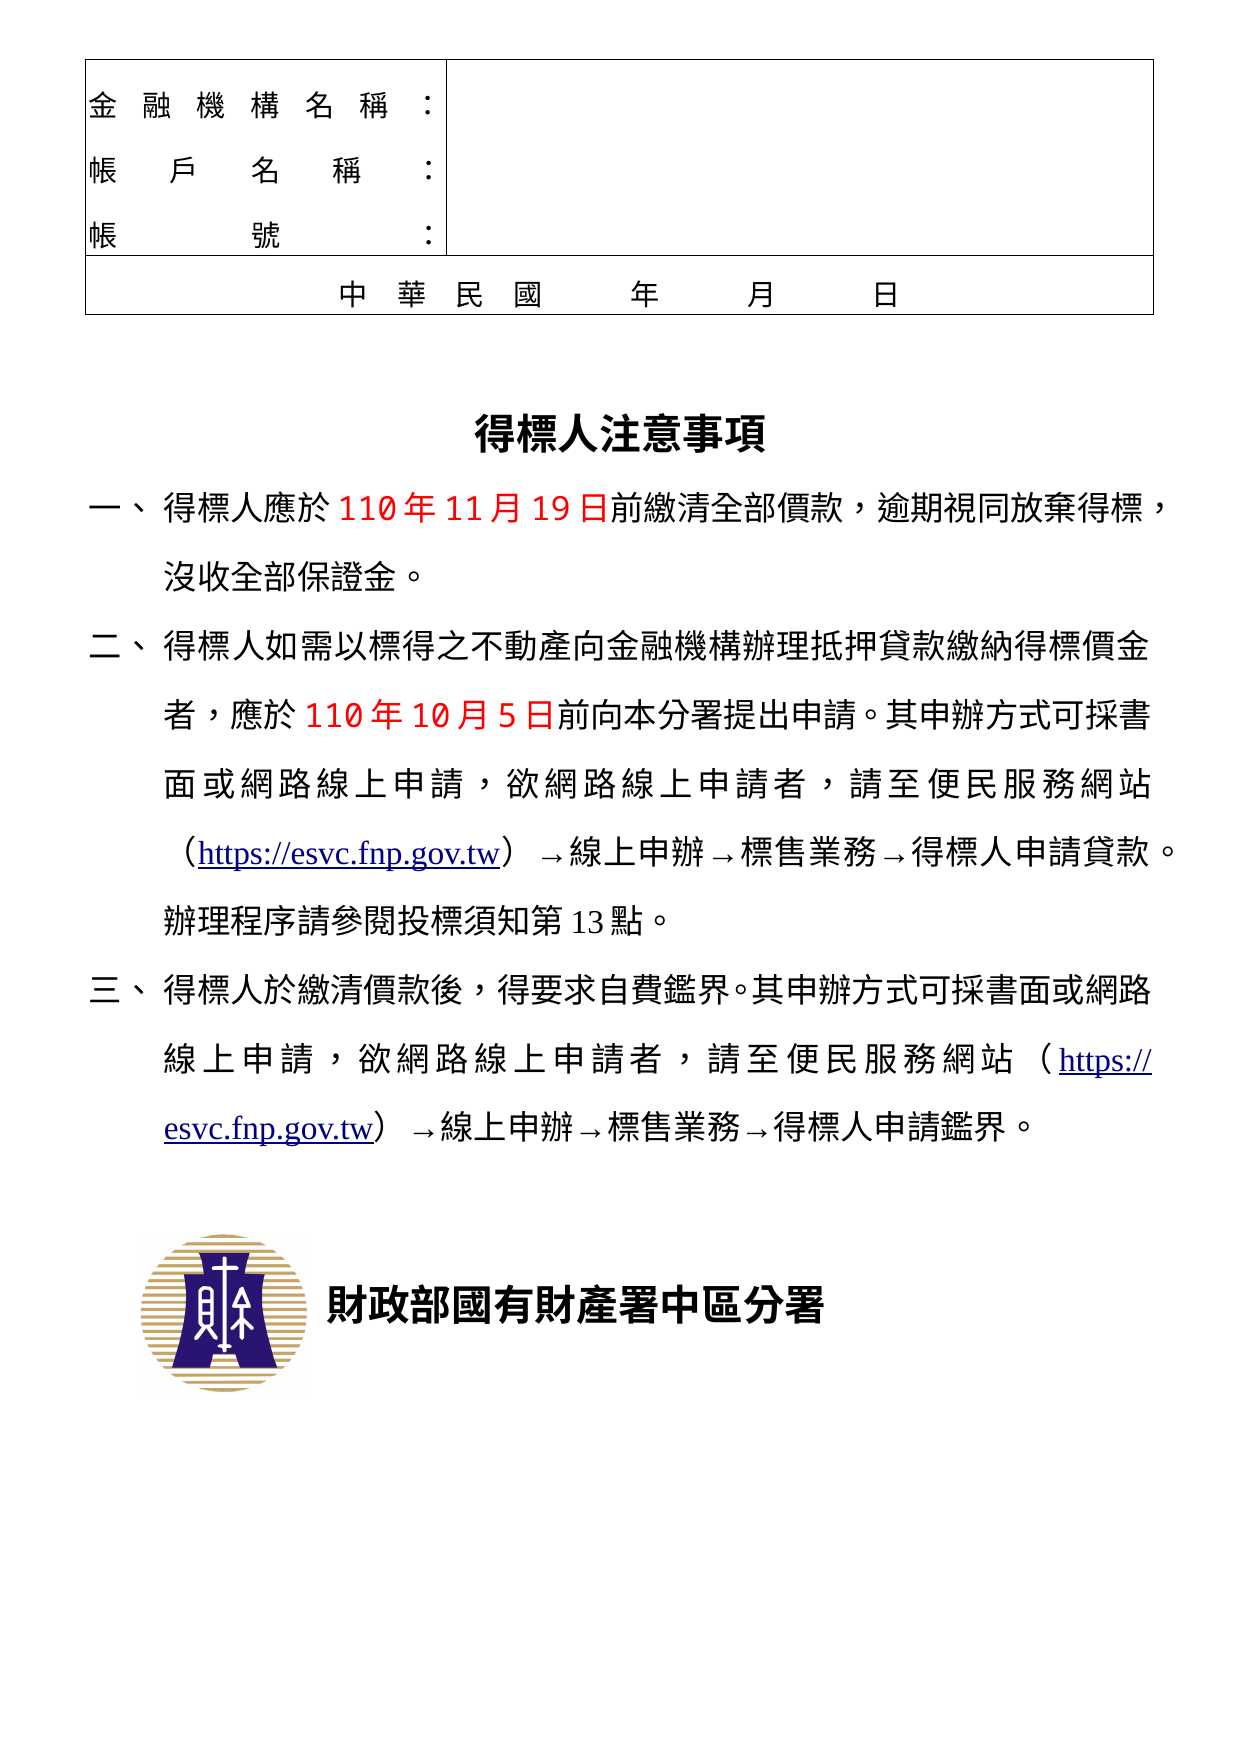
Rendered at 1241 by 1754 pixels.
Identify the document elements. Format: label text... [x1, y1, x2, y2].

text 得標人注意事項 [89, 401, 1152, 462]
picture [138, 1232, 308, 1393]
table_cell 金融機構名稱： 帳戶名稱： 帳號： [86, 60, 446, 255]
table_cell 中 華 民 國 年 月 日 [86, 256, 1153, 314]
text 財政部國有財產署中區分署 [308, 1272, 1152, 1332]
list 得標人應於110年11月19日前繳清全部價款，逾期視同放棄得標，沒收全部保證金。 [89, 462, 1152, 599]
text [89, 1272, 138, 1332]
list 得標人於繳清價款後，得要求自費鑑界。其申辦方式可採書面或網路線上申請，欲網路線上申請者，請至便民服務網站（https://esvc.fnp.gov.tw）→線上申辦→標售業務→得標人申請鑑界。 [89, 943, 1152, 1149]
table_cell [447, 60, 1153, 255]
list 得標人如需以標得之不動產向金融機構辦理抵押貸款繳納得標價金者，應於110年10月5日前向本分署提出申請。其申辦方式可採書面或網路線上申請，欲網路線上申請者，請至便民服務網站（https://esvc.fnp.gov.tw）→線上申辦→標售業務→得標人申請貸款。辦理程序請參閱投標須知第13點。 [89, 599, 1152, 943]
